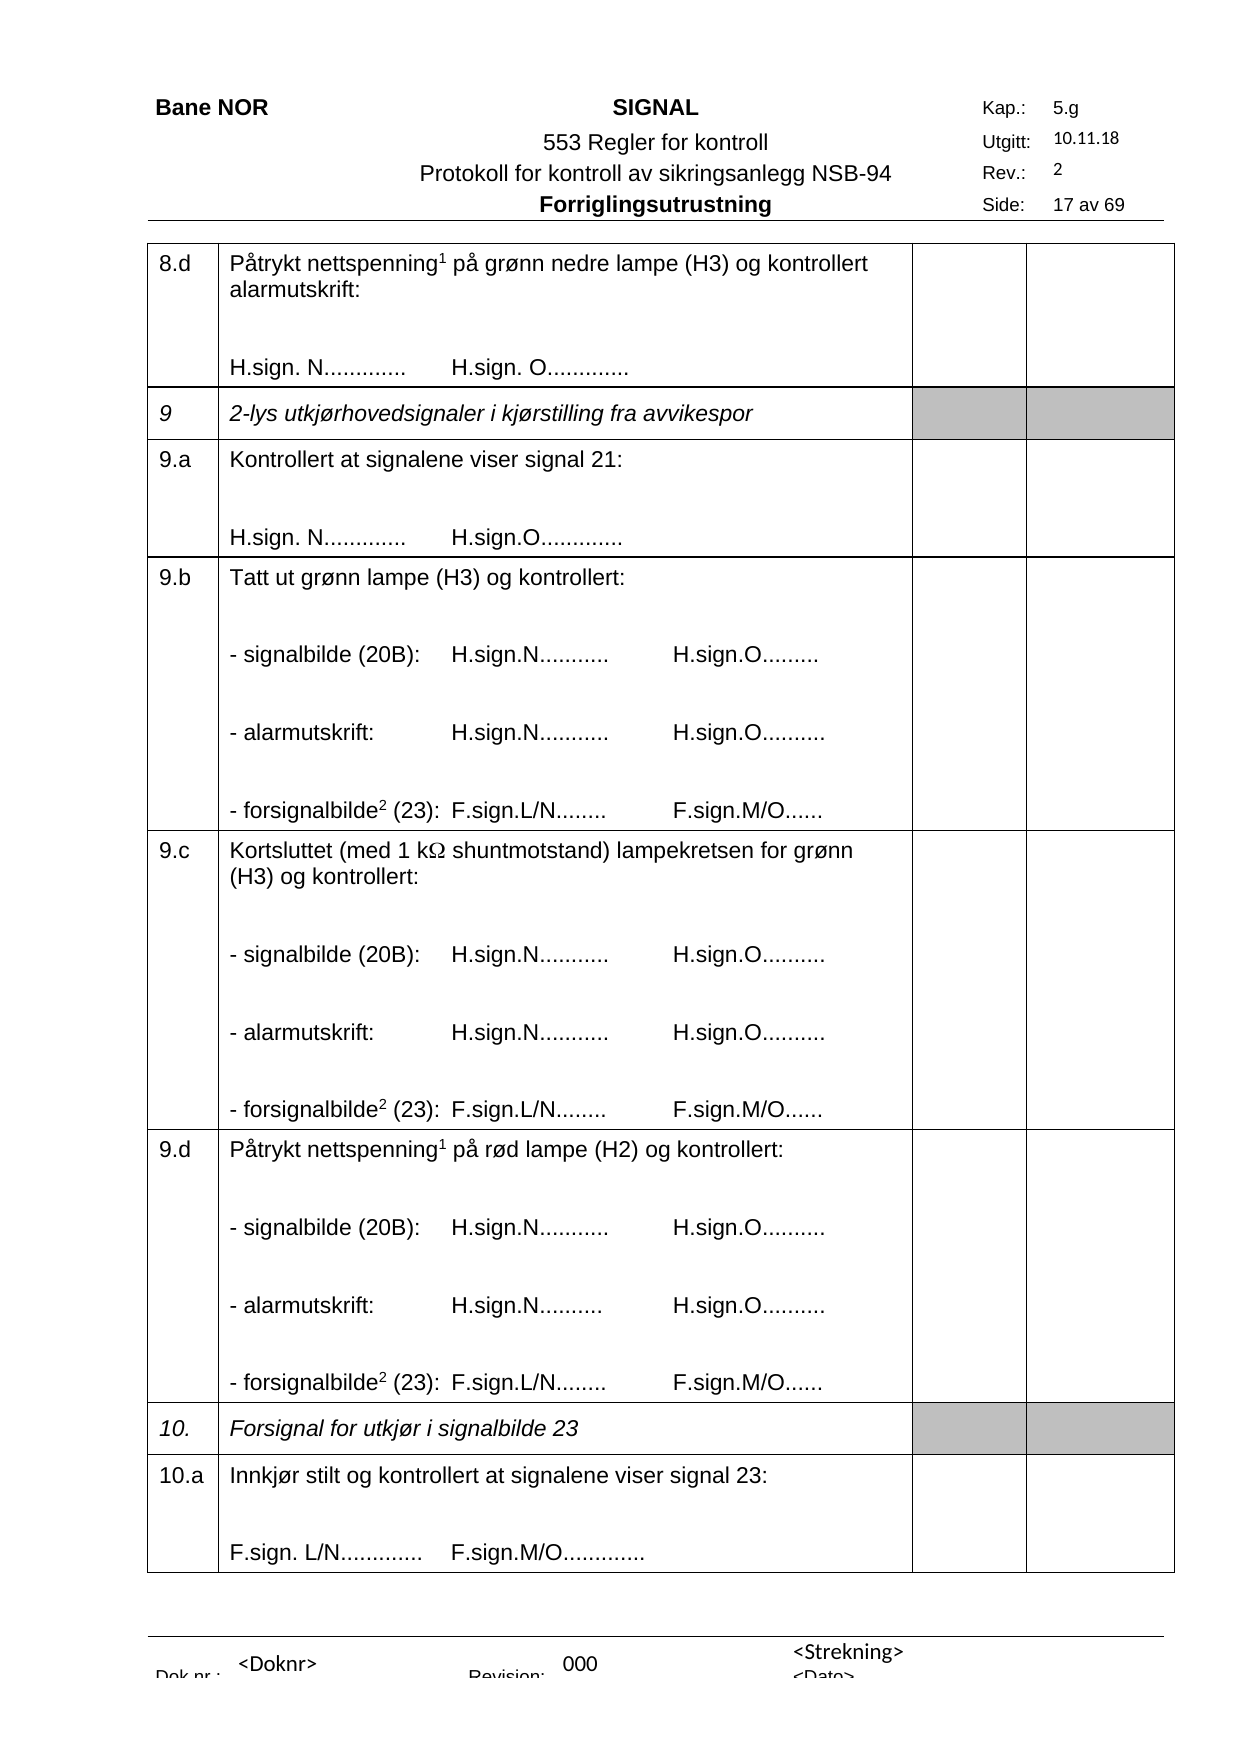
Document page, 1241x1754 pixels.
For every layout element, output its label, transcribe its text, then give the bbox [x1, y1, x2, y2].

table_cell [913, 1403, 1026, 1454]
table_cell [1027, 440, 1174, 556]
table_cell [1027, 1403, 1174, 1454]
table_cell 9.a [148, 440, 218, 556]
table_cell [1027, 388, 1174, 439]
table_cell Forsignal for utkjør i signalbilde 23 [219, 1403, 912, 1454]
table_cell Tatt ut grønn lampe (H3) og kontrollert: - signalbilde (20B): H.sign.N........... H.sign.O......... - alarmutskrift: H.sign.N........... H.sign.O.......... - forsignalbilde2 (23): F.sign.L/N........ F.sign.M/O...... [219, 558, 912, 829]
table_cell 2-lys utkjørhovedsignaler i kjørstilling fra avvikespor [219, 388, 912, 439]
table_cell [913, 388, 1026, 439]
table_cell [913, 831, 1026, 1129]
table_cell 8.d [148, 244, 218, 386]
table_cell [913, 244, 1026, 386]
table_cell [913, 1130, 1026, 1402]
table_cell Innkjør stilt og kontrollert at signalene viser signal 23: F.sign. L/N............. F.sign.M/O............. [219, 1455, 912, 1572]
table_cell [913, 558, 1026, 829]
table_cell 9 [148, 388, 218, 439]
table_cell [913, 440, 1026, 556]
table_cell Kontrollert at signalene viser signal 21: H.sign. N............. H.sign.O............. [219, 440, 912, 556]
table_cell 10.a [148, 1455, 218, 1572]
table_cell Kortsluttet (med 1 k shuntmotstand) lampekretsen for grønn (H3) og kontrollert: - signalbilde (20B): H.sign.N........... H.sign.O.......... - alarmutskrift: H.sign.N........... H.sign.O.......... - forsignalbilde2 (23): F.sign.L/N........ F.sign.M/O...... [219, 831, 912, 1129]
table_cell [1027, 1130, 1174, 1402]
table_cell [1027, 1455, 1174, 1572]
table_cell 9.b [148, 558, 218, 829]
table_cell [1027, 831, 1174, 1129]
table_cell Påtrykt nettspenning1 på grønn nedre lampe (H3) og kontrollert alarmutskrift: H.sign. N............. H.sign. O............. [219, 244, 912, 386]
table_cell [1027, 558, 1174, 829]
table_cell 9.d [148, 1130, 218, 1402]
table_cell [913, 1455, 1026, 1572]
table_cell 9.c [148, 831, 218, 1129]
table_cell 10. [148, 1403, 218, 1454]
table_cell Påtrykt nettspenning1 på rød lampe (H2) og kontrollert: - signalbilde (20B): H.sign.N........... H.sign.O.......... - alarmutskrift: H.sign.N.......... H.sign.O.......... - forsignalbilde2 (23): F.sign.L/N........ F.sign.M/O...... [219, 1130, 912, 1402]
table_cell [1027, 244, 1174, 386]
